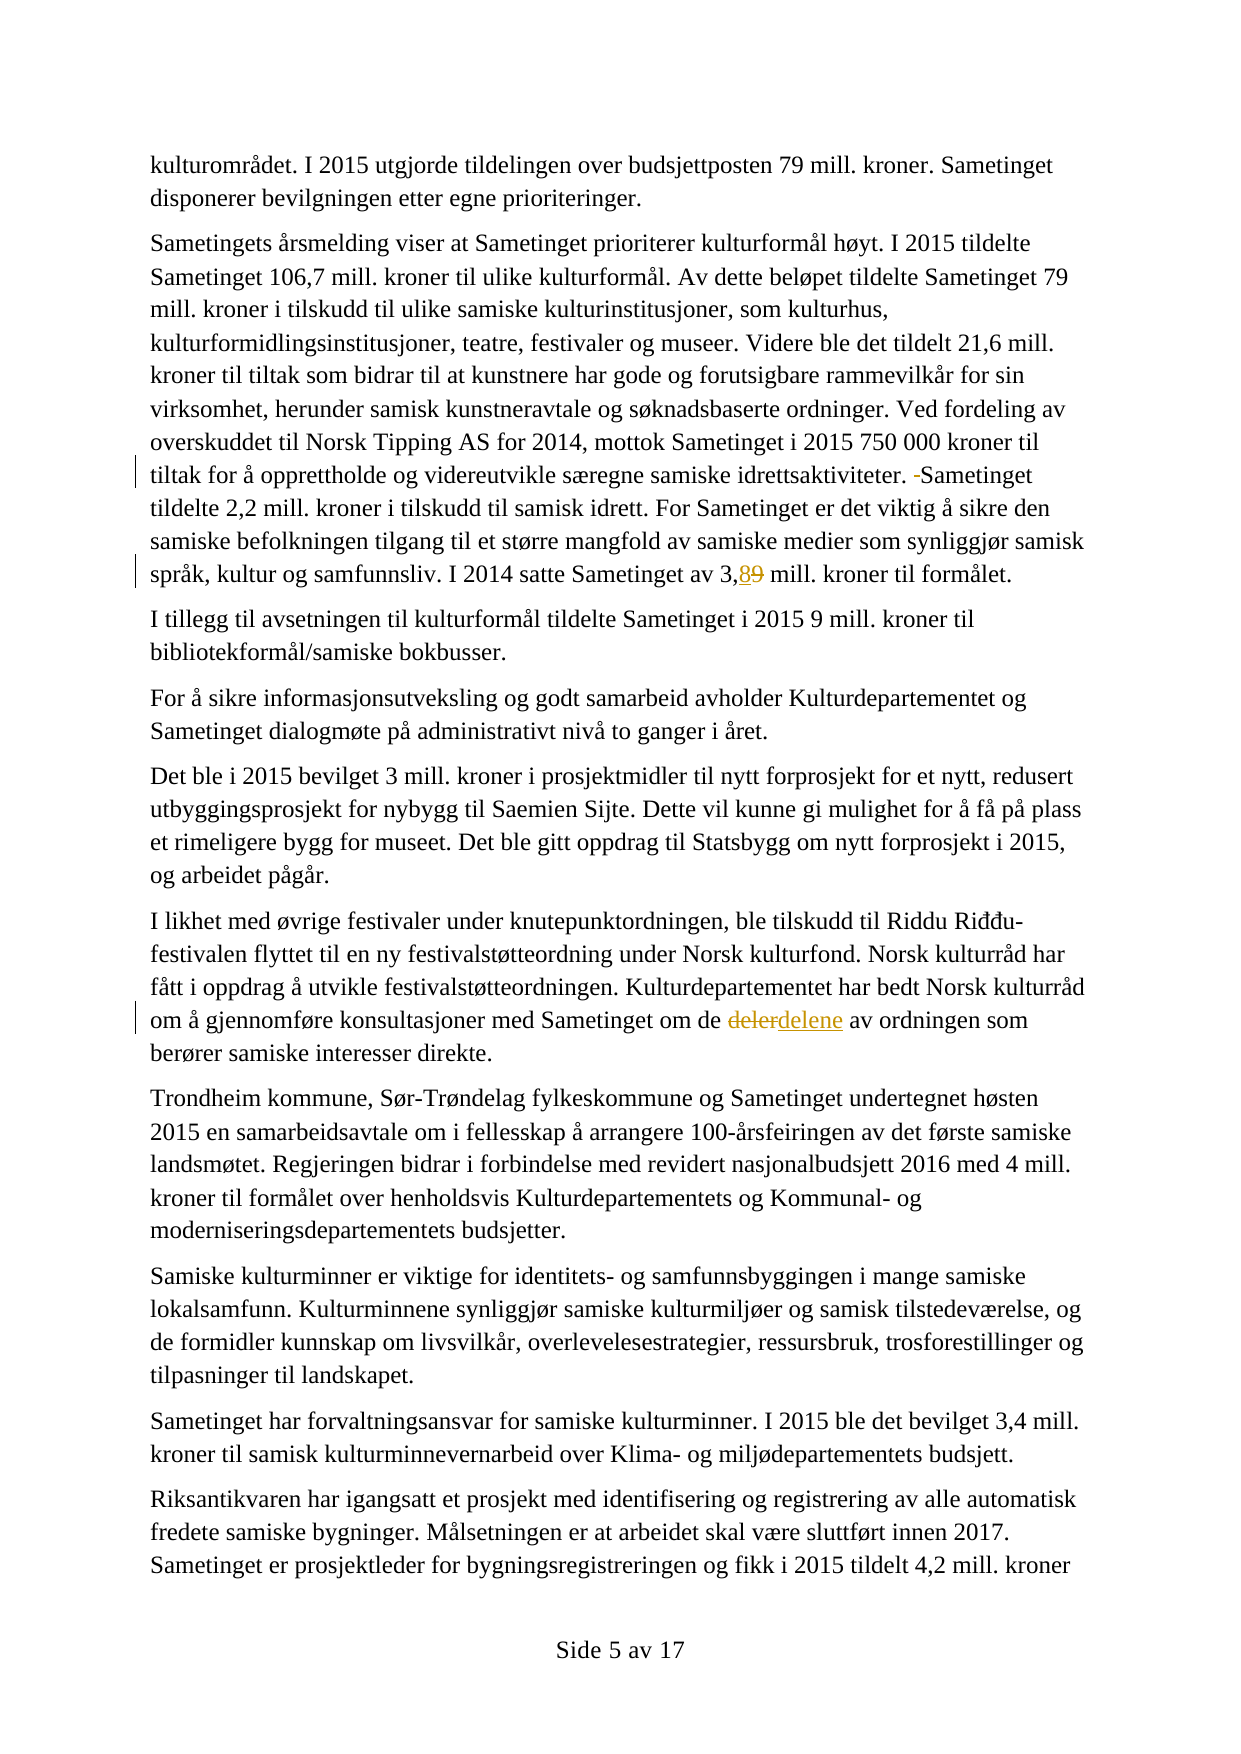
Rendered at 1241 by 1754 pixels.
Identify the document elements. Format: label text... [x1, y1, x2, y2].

text Sametingets årsmelding viser at Sametinget prioriterer kulturformål høyt. I 2015 tildelte Sametinget 106,7 mill. kroner til ulike kulturformål. Av dette beløpet tildelte Sametinget 79 mill. kroner i tilskudd til ulike samiske kulturinstitusjoner, som kulturhus, kulturformidlingsinstitusjoner, teatre, festivaler og museer. Videre ble det tildelt 21,6 mill. kroner til tiltak som bidrar til at kunstnere har gode og forutsigbare rammevilkår for sin virksomhet, herunder samisk kunstneravtale og søknadsbaserte ordninger. Ved fordeling av overskuddet til Norsk Tipping AS for 2014, mottok Sametinget i 2015 750 000 kroner til tiltak for å opprettholde og videreutvikle særegne samiske idrettsaktiviteter. Sametinget tildelte 2,2 mill. kroner i tilskudd til samisk idrett. For Sametinget er det viktig å sikre den samiske befolkningen tilgang til et større mangfold av samiske medier som synliggjør samisk språk, kultur og samfunnsliv. I 2014 satte Sametinget av 3,8 mill. kroner til formålet. [150, 228, 1090, 587]
text I tillegg til avsetningen til kulturformål tildelte Sametinget i 2015 9 mill. kroner til bibliotekformål/samiske bokbusser. [150, 604, 1090, 666]
text kulturområdet. I 2015 utgjorde tildelingen over budsjettposten 79 mill. kroner. Sametinget disponerer bevilgningen etter egne prioriteringer. [150, 150, 1090, 212]
text Riksantikvaren har igangsatt et prosjekt med identifisering og registrering av alle automatisk fredete samiske bygninger. Målsetningen er at arbeidet skal være sluttført innen 2017. Sametinget er prosjektleder for bygningsregistreringen og fikk i 2015 tildelt 4,2 mill. kroner [150, 1484, 1090, 1579]
text Det ble i 2015 bevilget 3 mill. kroner i prosjektmidler til nytt forprosjekt for et nytt, redusert utbyggingsprosjekt for nybygg til Saemien Sijte. Dette vil kunne gi mulighet for å få på plass et rimeligere bygg for museet. Det ble gitt oppdrag til Statsbygg om nytt forprosjekt i 2015, og arbeidet pågår. [150, 761, 1090, 889]
text Sametinget har forvaltningsansvar for samiske kulturminner. I 2015 ble det bevilget 3,4 mill. kroner til samisk kulturminnevernarbeid over Klima- og miljødepartementets budsjett. [150, 1406, 1090, 1467]
text Samiske kulturminner er viktige for identitets- og samfunnsbyggingen i mange samiske lokalsamfunn. Kulturminnene synliggjør samiske kulturmiljøer og samisk tilstedeværelse, og de formidler kunnskap om livsvilkår, overlevelesestrategier, ressursbruk, trosforestillinger og tilpasninger til landskapet. [150, 1261, 1090, 1389]
text I likhet med øvrige festivaler under knutepunktordningen, ble tilskudd til Riddu Riđđu-festivalen flyttet til en ny festivalstøtteordning under Norsk kulturfond. Norsk kulturråd har fått i oppdrag å utvikle festivalstøtteordningen. Kulturdepartementet har bedt Norsk kulturråd om å gjennomføre konsultasjoner med Sametinget om de delene av ordningen som berører samiske interesser direkte. [150, 906, 1090, 1067]
text For å sikre informasjonsutveksling og godt samarbeid avholder Kulturdepartementet og Sametinget dialogmøte på administrativt nivå to ganger i året. [150, 683, 1090, 744]
text Trondheim kommune, Sør-Trøndelag fylkeskommune og Sametinget undertegnet høsten 2015 en samarbeidsavtale om i fellesskap å arrangere 100-årsfeiringen av det første samiske landsmøtet. Regjeringen bidrar i forbindelse med revidert nasjonalbudsjett 2016 med 4 mill. kroner til formålet over henholdsvis Kulturdepartementets og Kommunal- og moderniseringsdepartementets budsjetter. [150, 1083, 1090, 1244]
